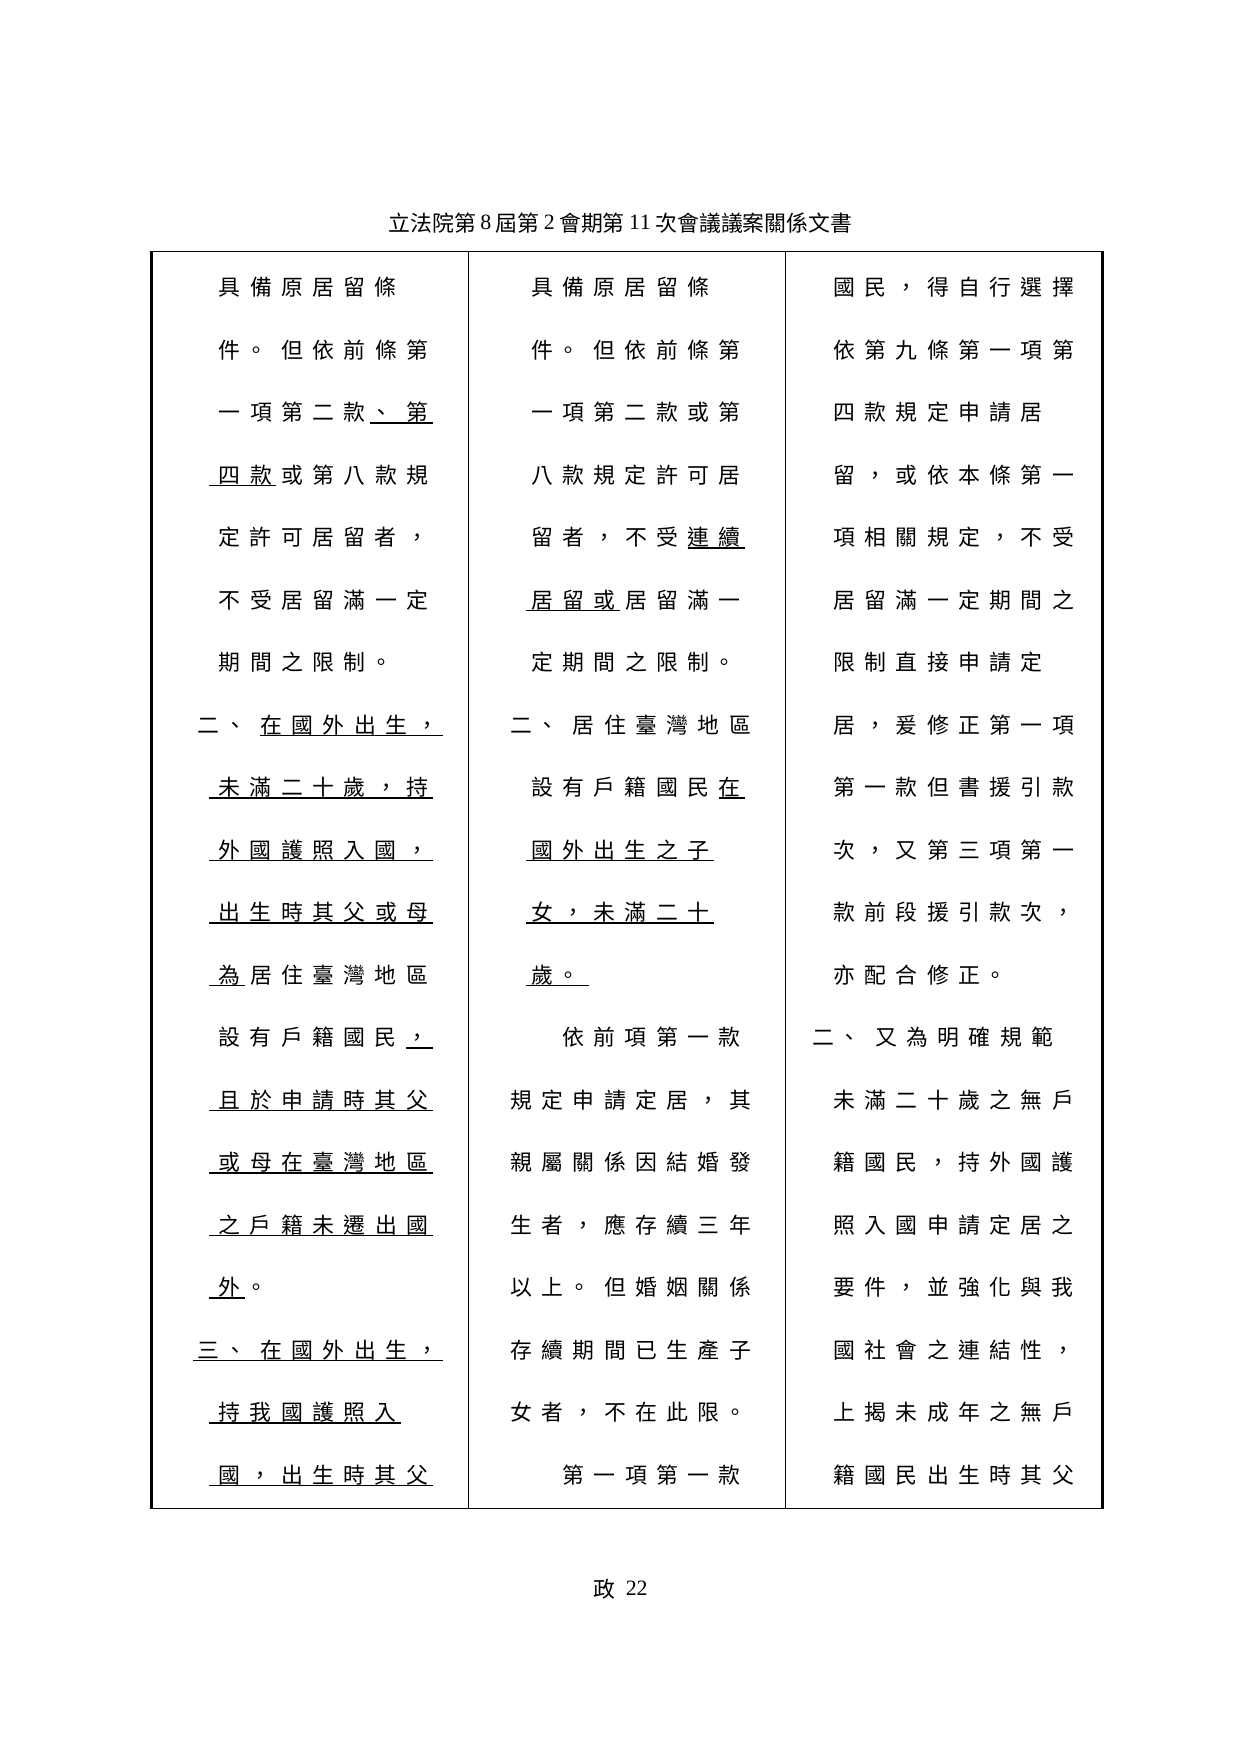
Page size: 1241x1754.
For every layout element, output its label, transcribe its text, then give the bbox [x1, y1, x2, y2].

table_cell 具備原居留條件。但依前條第一項第二款或第八款規定許可居留者，不受連續居留或居留滿一定期間之限制。 二、居住臺灣地區設有戶籍國民在國外出生之子女，未滿二十歲。 依前項第一款規定申請定居，其親屬關係因結婚發生者，應存續三年以上。但婚姻關係存續期間已生產子女者，不在此限。 第一項第一款 [469, 252, 785, 1508]
table_cell 國民，得自行選擇依第九條第一項第四款規定申請居留，或依本條第一項相關規定，不受居留滿一定期間之限制直接申請定居，爰修正第一項第一款但書援引款次，又第三項第一款前段援引款次，亦配合修正。 二、又為明確規範未滿二十歲之無戶籍國民，持外國護照入國申請定居之要件，並強化與我國社會之連結性，上揭未成年之無戶籍國民出生時其父 [786, 252, 1101, 1508]
table_cell 具備原居留條件。但依前條第一項第二款、第四款或第八款規定許可居留者，不受居留滿一定期間之限制。 二、在國外出生，未滿二十歲，持外國護照入國，出生時其父或母為居住臺灣地區設有戶籍國民，且於申請時其父或母在臺灣地區之戶籍未遷出國外。 三、在國外出生，持我國護照入國，出生時其父 [153, 252, 468, 1508]
